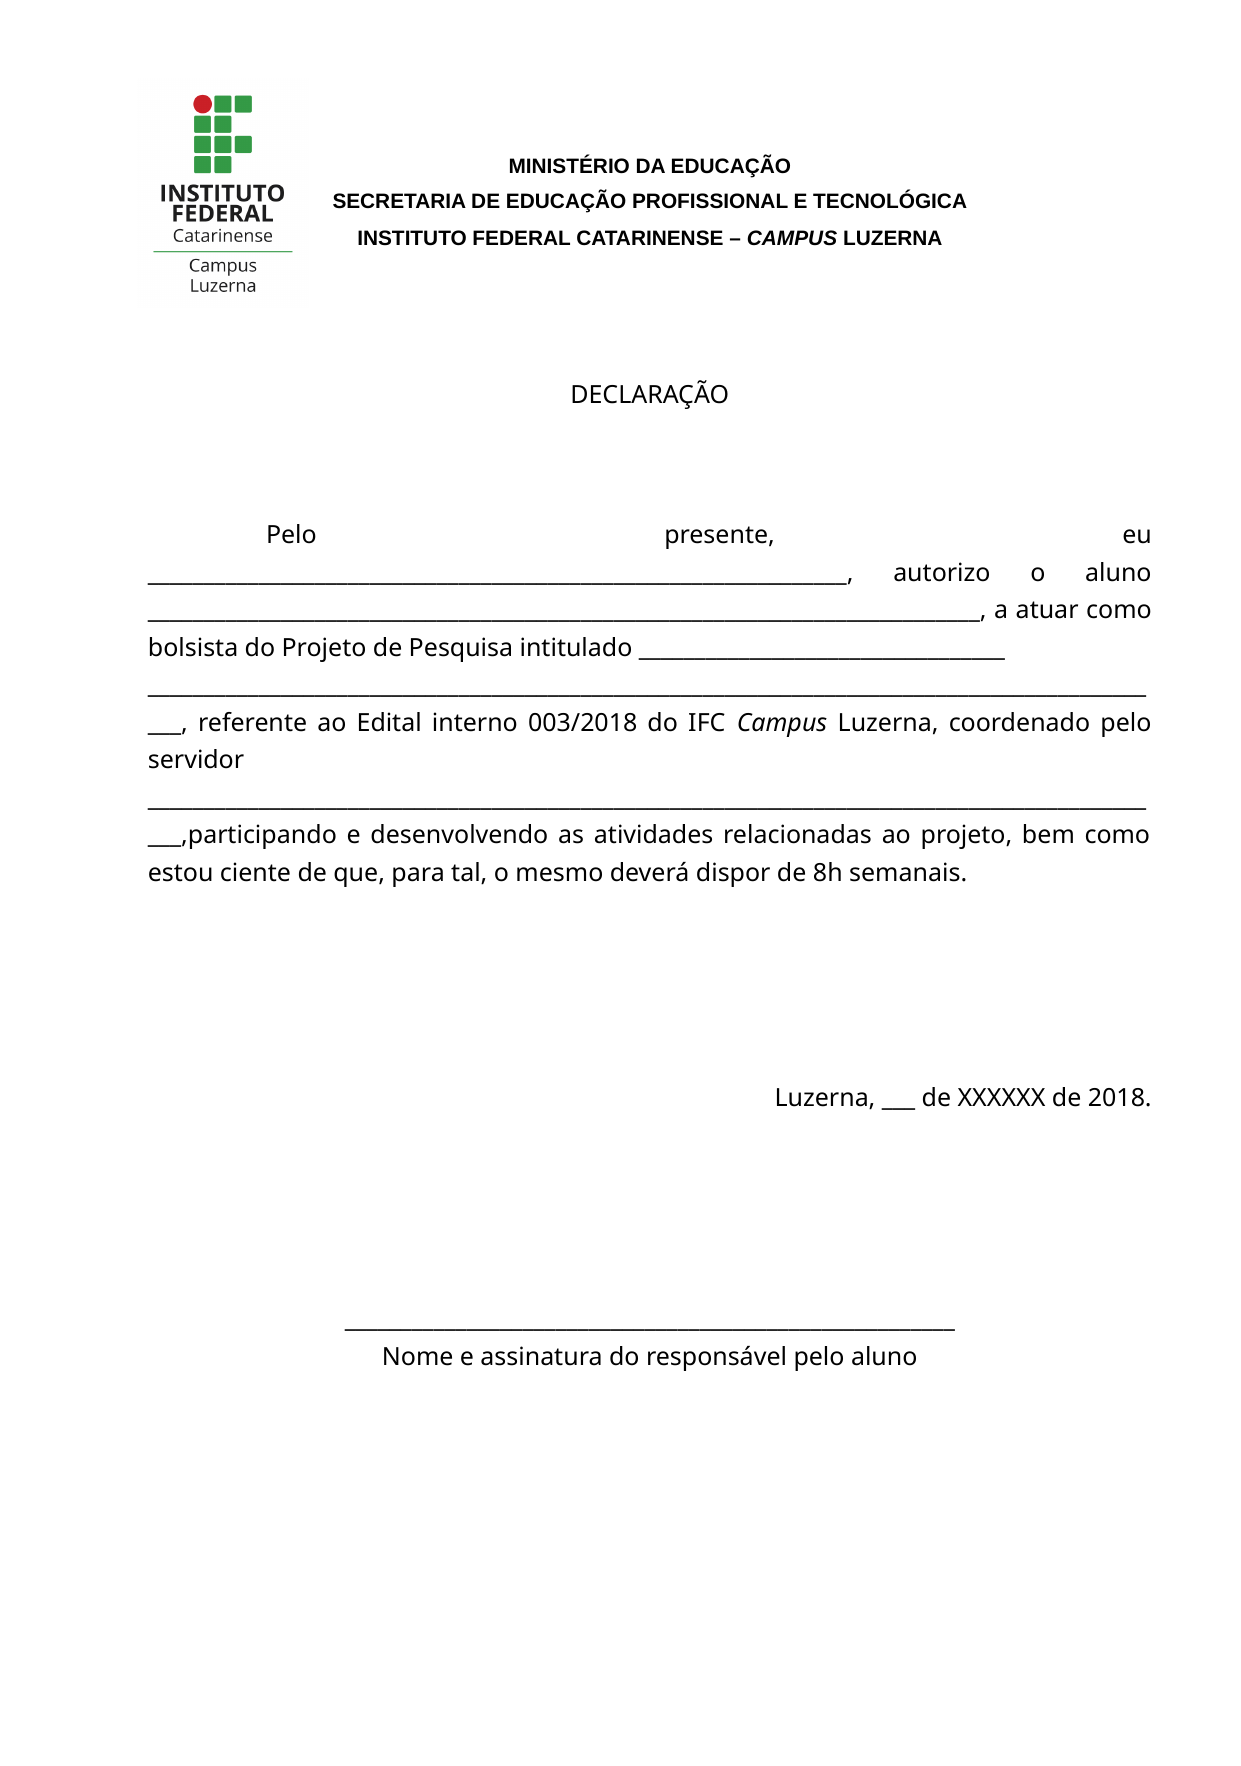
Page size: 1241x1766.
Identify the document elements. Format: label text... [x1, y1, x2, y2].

text Pelo presente, eu _______________________________________________________________, autorizo o aluno ___________________________________________________________________________, a atuar como bolsista do Projeto de Pesquisa intitulado _________________________________ [148, 513, 1152, 663]
text _____________________________________________________________________________________________, referente ao Edital interno 003/2018 do IFC Campus Luzerna, coordenado pelo servidor _____________________________________________________________________________________________,participando e desenvolvendo as atividades relacionadas ao projeto, bem como estou ciente de que, para tal, o mesmo deverá dispor de 8h semanais. [148, 663, 1152, 888]
text Nome e assinatura do responsável pelo aluno [148, 1335, 1152, 1372]
text DECLARAÇÃO [148, 377, 1152, 411]
text Luzerna, ___ de XXXXXX de 2018. [148, 1076, 1152, 1113]
text _______________________________________________________ [148, 1301, 1152, 1335]
